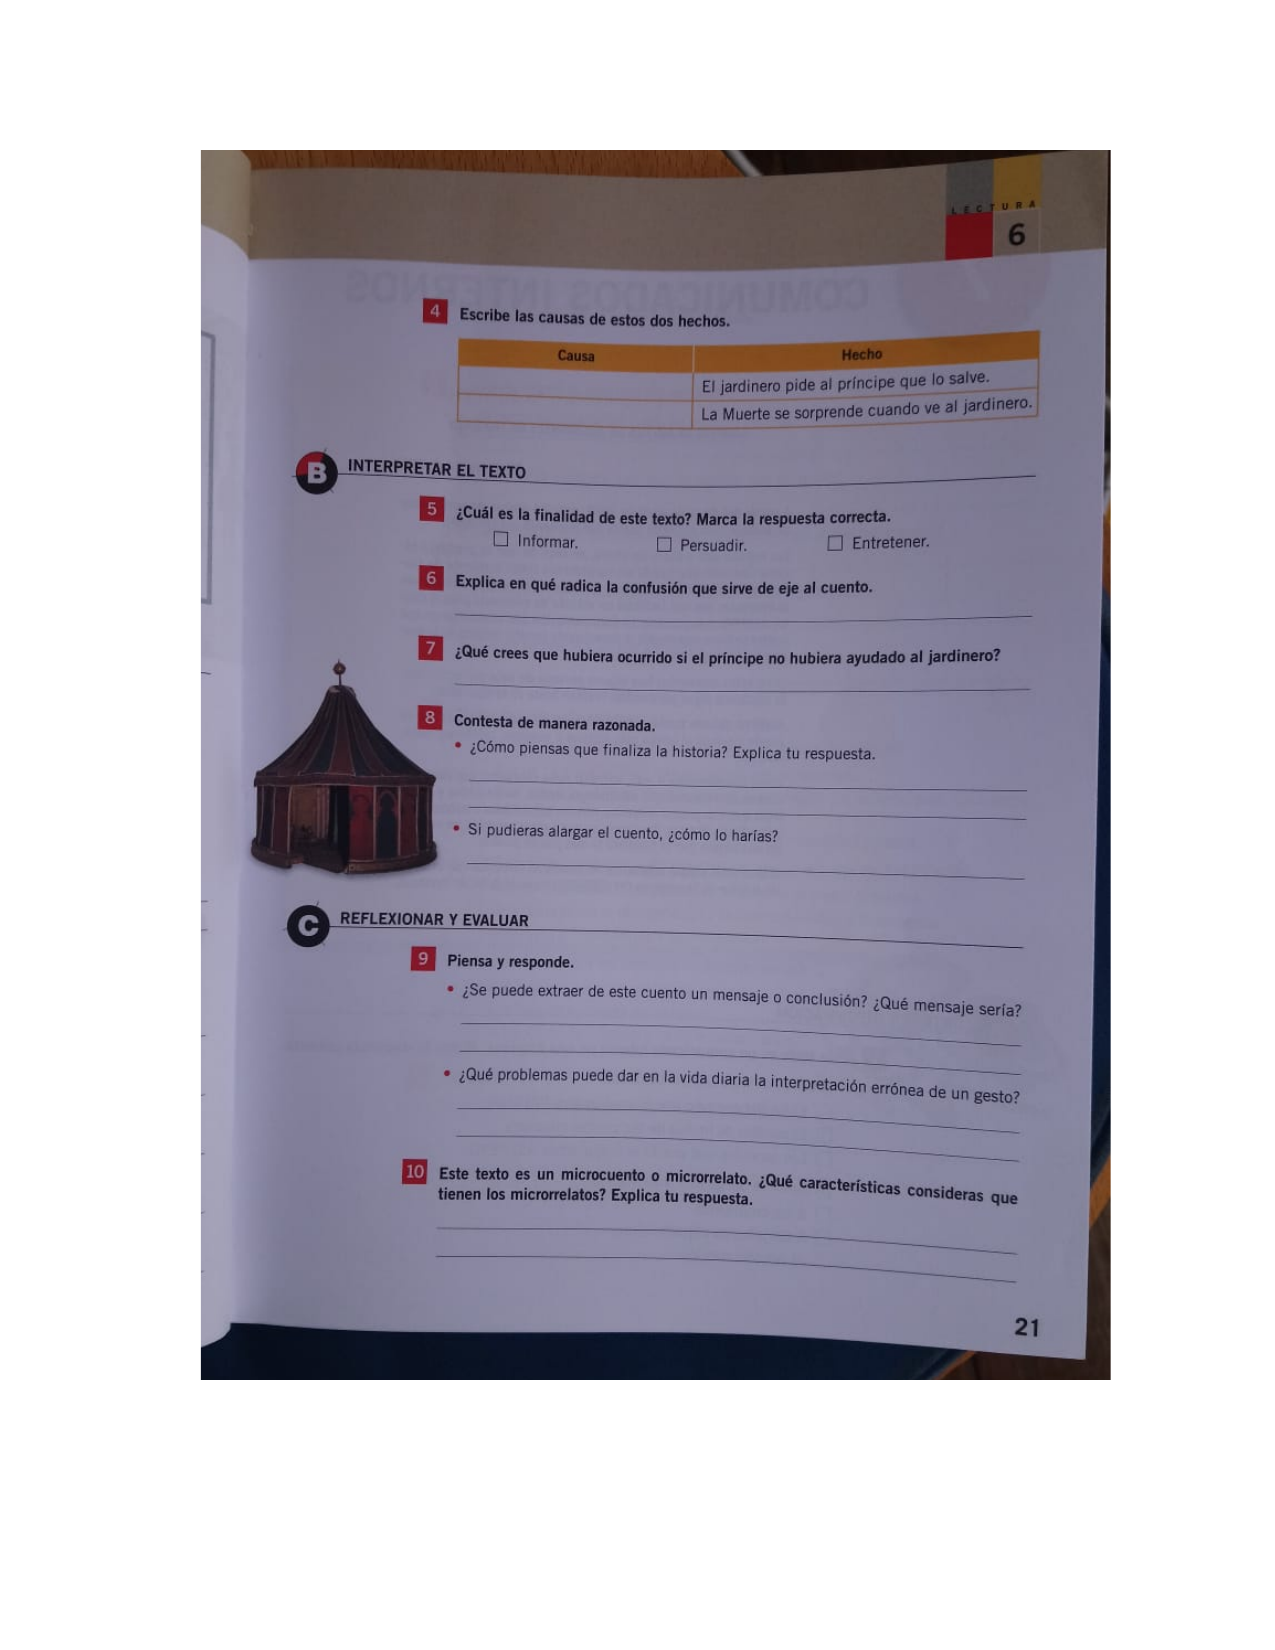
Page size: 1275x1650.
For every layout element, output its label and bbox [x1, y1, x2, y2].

picture [200, 150, 1111, 1380]
